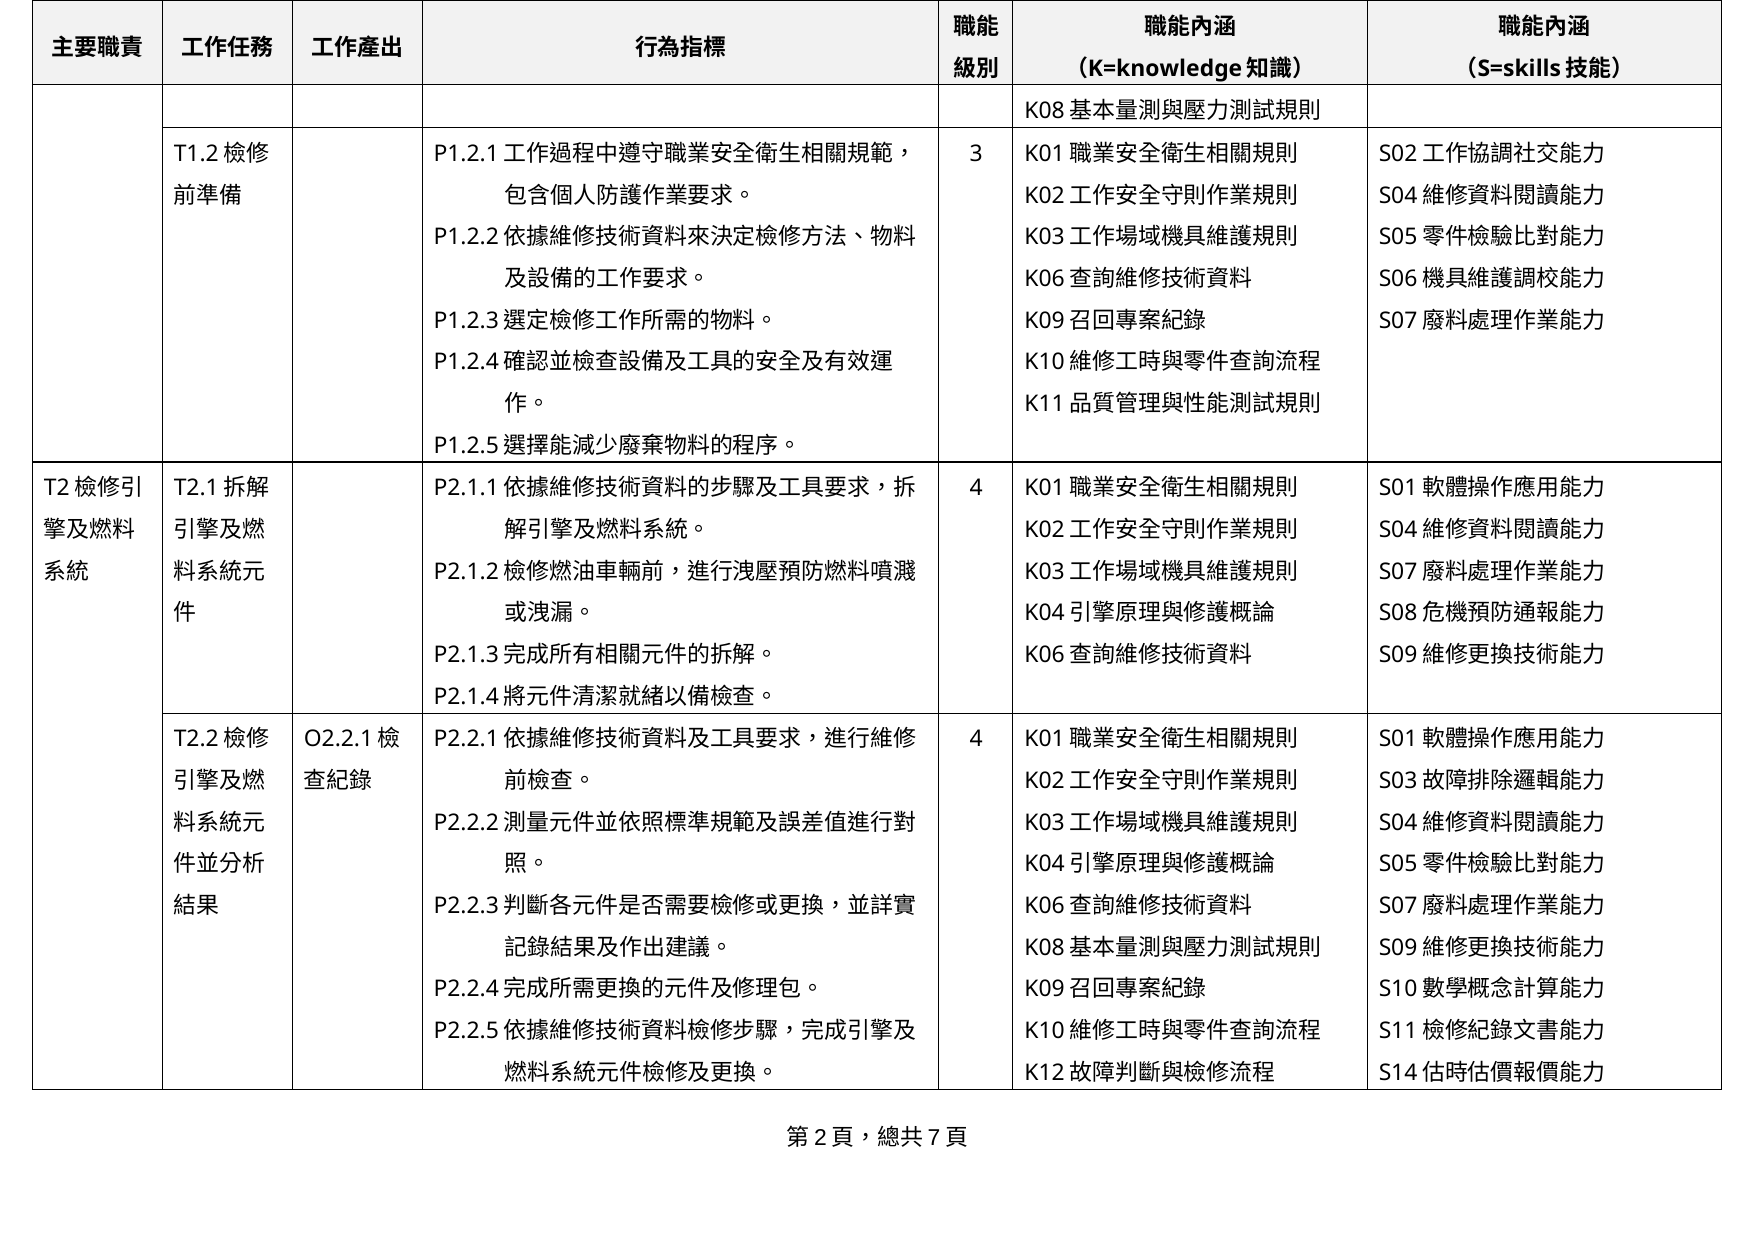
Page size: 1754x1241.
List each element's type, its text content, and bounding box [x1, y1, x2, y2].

table_header 工作產出 [293, 1, 422, 84]
table_cell S01軟體操作應用能力 S03故障排除邏輯能力 S04維修資料閱讀能力 S05零件檢驗比對能力 S07廢料處理作業能力 S09維修更換技術能力 S10數學概念計算能力 S11檢修紀錄文書能力 S14估時估價報價能力 [1368, 714, 1721, 1088]
table_cell S02工作協調社交能力 S04維修資料閱讀能力 S05零件檢驗比對能力 S06機具維護調校能力 S07廢料處理作業能力 [1368, 128, 1721, 461]
table_cell T2.2檢修引擎及燃料系統元件並分析結果 [163, 714, 292, 1088]
table_cell S01軟體操作應用能力 S04維修資料閱讀能力 S07廢料處理作業能力 S08危機預防通報能力 S09維修更換技術能力 [1368, 463, 1721, 712]
table_cell [293, 128, 422, 461]
table_cell 4 [939, 463, 1012, 712]
table_cell [293, 85, 422, 127]
table_header 職能內涵 （K=knowledge知識） [1013, 1, 1367, 84]
table_cell T1.2檢修前準備 [163, 128, 292, 461]
table_cell P2.1.1依據維修技術資料的步驟及工具要求，拆解引擎及燃料系統。 P2.1.2檢修燃油車輛前，進行洩壓預防燃料噴濺或洩漏。 P2.1.3完成所有相關元件的拆解。 P2.1.4將元件清潔就緒以備檢查。 [423, 463, 938, 712]
table_cell T2.1拆解引擎及燃料系統元件 [163, 463, 292, 712]
table_cell T2檢修引擎及燃料系統 [33, 463, 162, 1088]
table_cell [293, 463, 422, 712]
table_cell K08基本量測與壓力測試規則 [1013, 85, 1367, 127]
table_header 職能內涵 （S=skills技能） [1368, 1, 1721, 84]
table_header 職能級別 [939, 1, 1012, 84]
table_cell [423, 85, 938, 127]
table_cell [1368, 85, 1721, 127]
table_cell P2.2.1依據維修技術資料及工具要求，進行維修前檢查。 P2.2.2測量元件並依照標準規範及誤差值進行對照。 P2.2.3判斷各元件是否需要檢修或更換，並詳實記錄結果及作出建議。 P2.2.4完成所需更換的元件及修理包。 P2.2.5依據維修技術資料檢修步驟，完成引擎及燃料系統元件檢修及更換。 [423, 714, 938, 1088]
table_header 工作任務 [163, 1, 292, 84]
table_cell 3 [939, 128, 1012, 461]
table_cell 4 [939, 714, 1012, 1088]
table_header 主要職責 [33, 1, 162, 84]
table_cell K01職業安全衛生相關規則 K02工作安全守則作業規則 K03工作場域機具維護規則 K06查詢維修技術資料 K09召回專案紀錄 K10維修工時與零件查詢流程 K11品質管理與性能測試規則 [1013, 128, 1367, 461]
table_cell [939, 85, 1012, 127]
table_cell P1.2.1工作過程中遵守職業安全衛生相關規範，包含個人防護作業要求。 P1.2.2依據維修技術資料來決定檢修方法、物料及設備的工作要求。 P1.2.3選定檢修工作所需的物料。 P1.2.4確認並檢查設備及工具的安全及有效運作。 P1.2.5選擇能減少廢棄物料的程序。 [423, 128, 938, 461]
table_cell K01職業安全衛生相關規則 K02工作安全守則作業規則 K03工作場域機具維護規則 K04引擎原理與修護概論 K06查詢維修技術資料 K08基本量測與壓力測試規則 K09召回專案紀錄 K10維修工時與零件查詢流程 K12故障判斷與檢修流程 [1013, 714, 1367, 1088]
table_cell K01職業安全衛生相關規則 K02工作安全守則作業規則 K03工作場域機具維護規則 K04引擎原理與修護概論 K06查詢維修技術資料 [1013, 463, 1367, 712]
table_cell [163, 85, 292, 127]
table_cell O2.2.1檢查紀錄 [293, 714, 422, 1088]
table_header 行為指標 [423, 1, 938, 84]
table_cell [33, 85, 162, 461]
